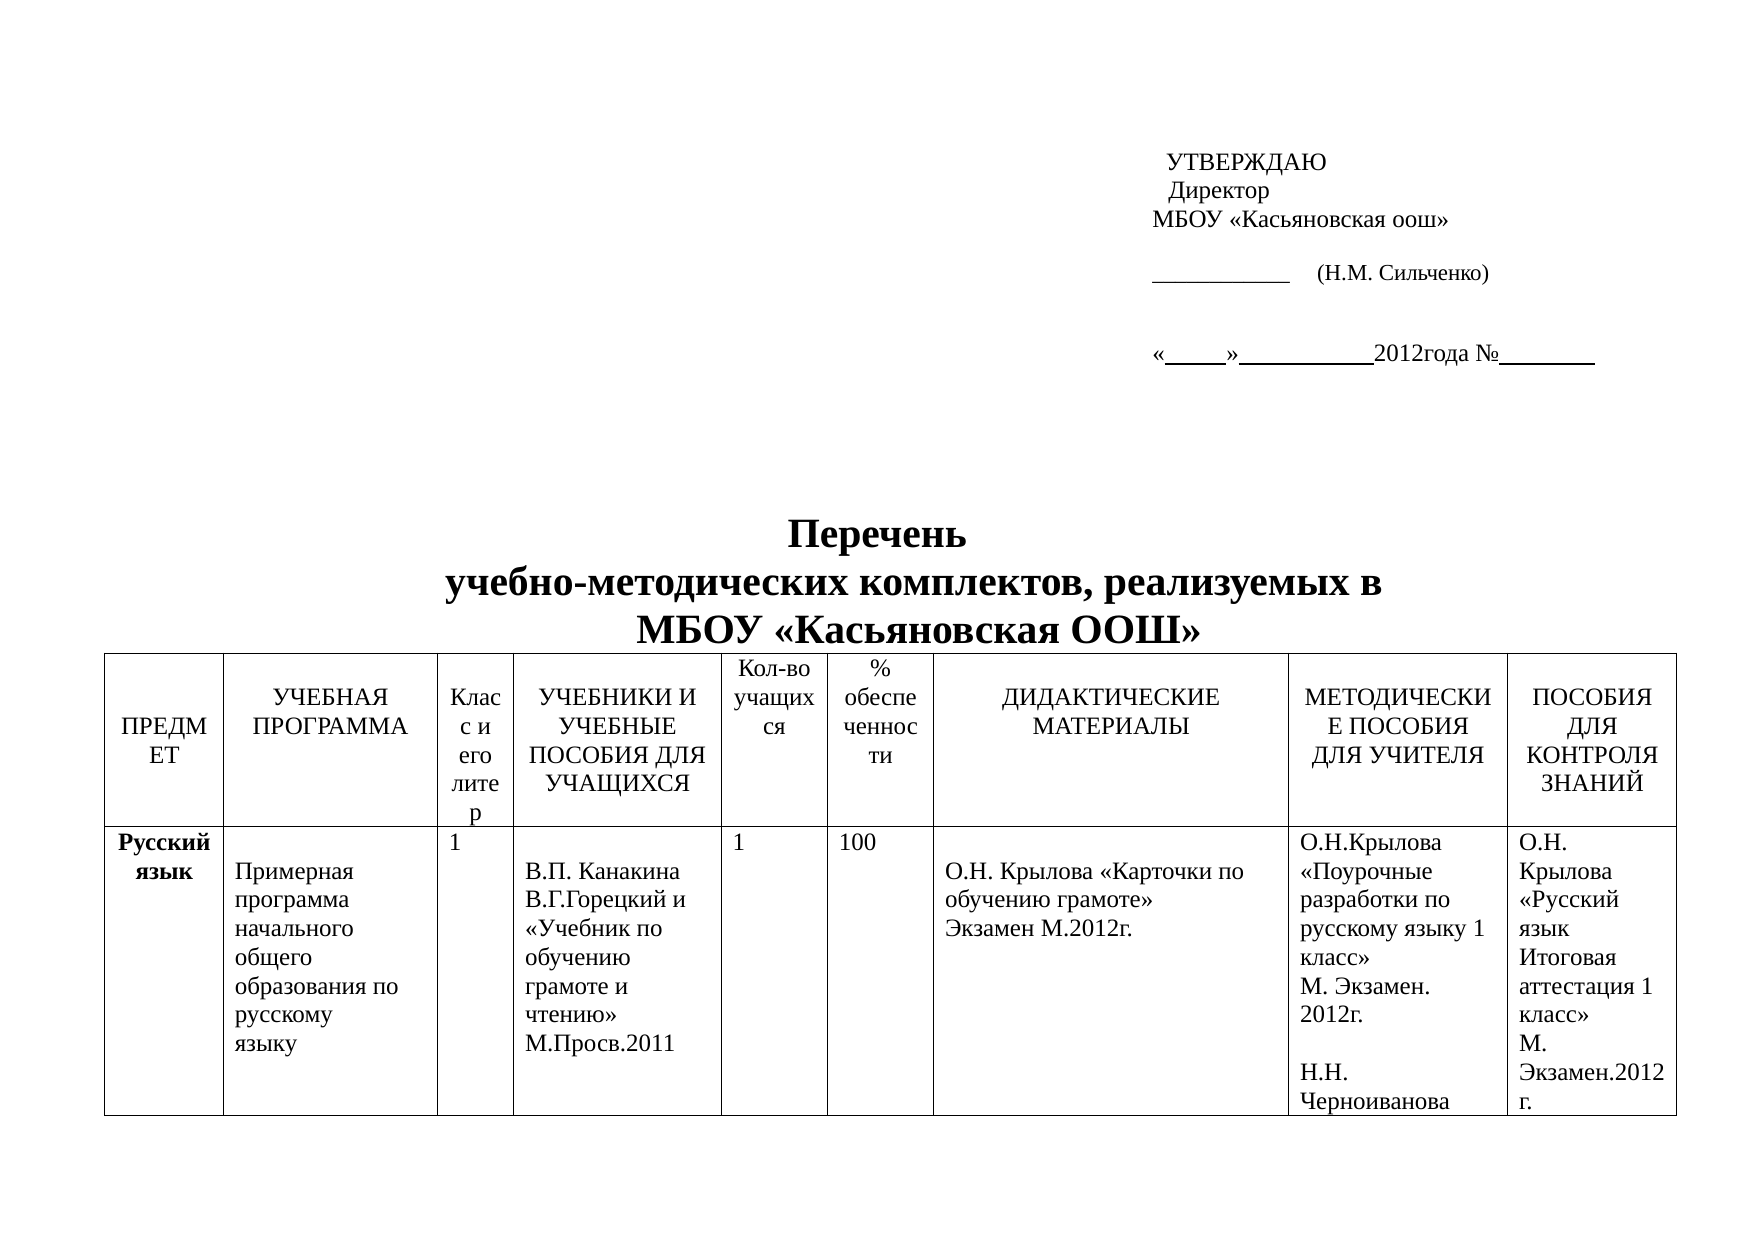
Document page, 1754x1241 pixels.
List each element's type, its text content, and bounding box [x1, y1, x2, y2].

text Перечень [118, 509, 1636, 557]
table_header Класс и его литер [438, 654, 513, 826]
table_header ДИДАКТИЧЕСКИЕ МАТЕРИАЛЫ [934, 654, 1288, 826]
table_cell О.Н. Крылова «Русский язык Итоговая аттестация 1 класс» М. Экзамен.2012г. [1508, 827, 1676, 1114]
table_header УЧЕБНИКИ И УЧЕБНЫЕ ПОСОБИЯ ДЛЯ УЧАЩИХСЯ [514, 654, 721, 826]
text Директор [118, 176, 1636, 204]
table_header % обеспеченности [828, 654, 933, 826]
table_header Кол-во учащихся [722, 654, 827, 826]
table_header МЕТОДИЧЕСКИЕ ПОСОБИЯ ДЛЯ УЧИТЕЛЯ [1289, 654, 1507, 826]
table_cell В.П. Канакина В.Г.Горецкий и «Учебник по обучению грамоте и чтению» М.Просв.2011 [514, 827, 721, 1114]
table_cell 100 [828, 827, 933, 1114]
table_cell О.Н. Крылова «Карточки по обучению грамоте» Экзамен М.2012г. [934, 827, 1288, 1114]
text « » 2012года № [118, 338, 1636, 367]
table_cell О.Н.Крылова «Поурочные разработки по русскому языку 1 класс» М. Экзамен. 2012г. Н.Н. Черноиванова [1289, 827, 1507, 1114]
text УТВЕРЖДАЮ [118, 147, 1636, 176]
table_cell Русский язык [105, 827, 223, 1114]
table_cell 1 [438, 827, 513, 1114]
table_header УЧЕБНАЯ ПРОГРАММА [224, 654, 437, 826]
table_header ПРЕДМЕТ [105, 654, 223, 826]
table_header ПОСОБИЯ ДЛЯ КОНТРОЛЯ ЗНАНИЙ [1508, 654, 1676, 826]
table_cell Примерная программа начального общего образования по русскому языку [224, 827, 437, 1114]
table_cell 1 [722, 827, 827, 1114]
text МБОУ «Касьяновская ООШ» [192, 604, 1636, 652]
text ____________ (Н.М. Сильченко) [118, 259, 1636, 312]
text МБОУ «Касьяновская оош» [118, 204, 1636, 259]
text учебно-методических комплектов, реализуемых в [192, 557, 1636, 604]
